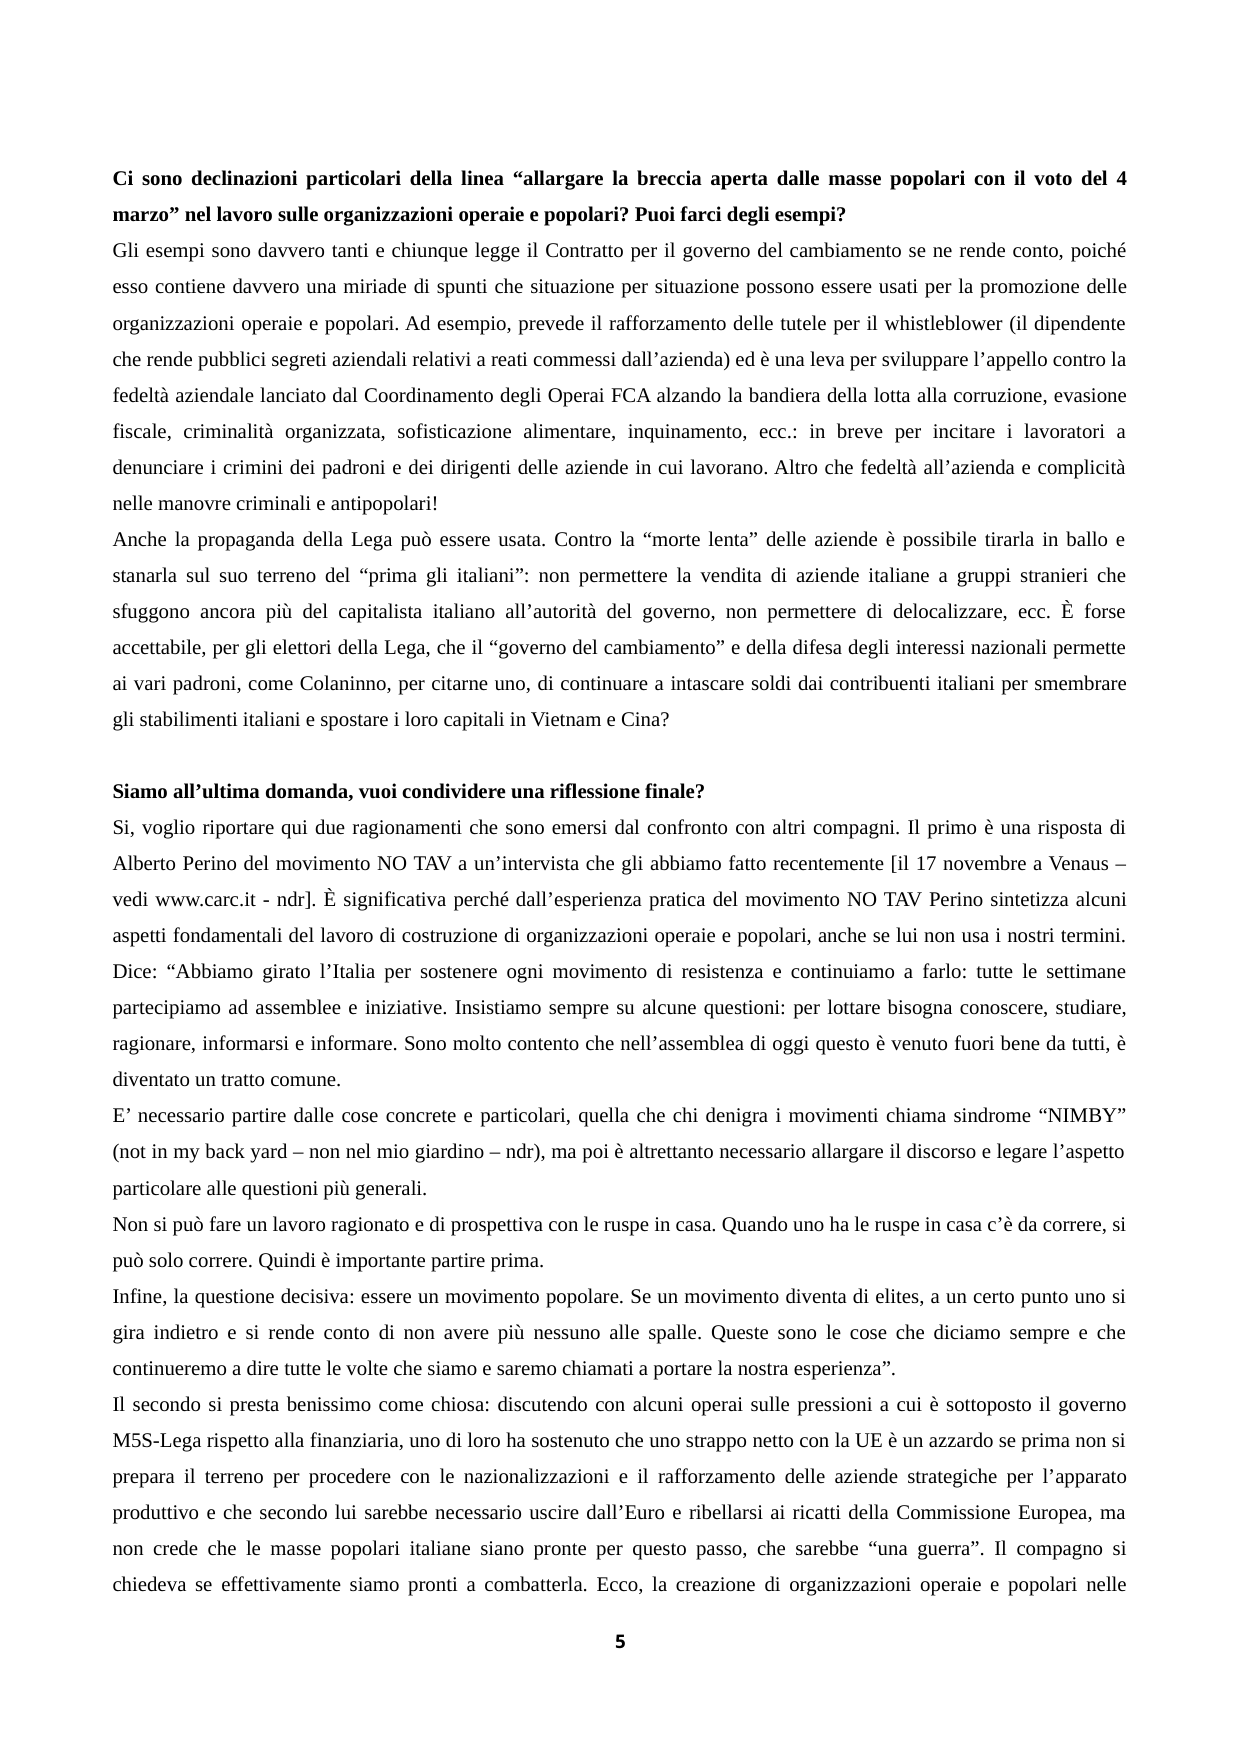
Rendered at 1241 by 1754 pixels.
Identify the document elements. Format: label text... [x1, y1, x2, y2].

text E’ necessario partire dalle cose concrete e particolari, quella che chi denigra i movimenti chiama sindrome “NIMBY” (not in my back yard – non nel mio giardino – ndr), ma poi è altrettanto necessario allargare il discorso e legare l’aspetto particolare alle questioni più generali. [112, 1103, 1128, 1199]
text Siamo all’ultima domanda, vuoi condividere una riflessione finale? [112, 779, 1128, 803]
text Anche la propaganda della Lega può essere usata. Contro la “morte lenta” delle aziende è possibile tirarla in ballo e stanarla sul suo terreno del “prima gli italiani”: non permettere la vendita di aziende italiane a gruppi stranieri che sfuggono ancora più del capitalista italiano all’autorità del governo, non permettere di delocalizzare, ecc. È forse accettabile, per gli elettori della Lega, che il “governo del cambiamento” e della difesa degli interessi nazionali permette ai vari padroni, come Colaninno, per citarne uno, di continuare a intascare soldi dai contribuenti italiani per smembrare gli stabilimenti italiani e spostare i loro capitali in Vietnam e Cina? [112, 527, 1128, 731]
text Si, voglio riportare qui due ragionamenti che sono emersi dal confronto con altri compagni. Il primo è una risposta di Alberto Perino del movimento NO TAV a un’intervista che gli abbiamo fatto recentemente [il 17 novembre a Venaus – vedi www.carc.it - ndr]. È significativa perché dall’esperienza pratica del movimento NO TAV Perino sintetizza alcuni aspetti fondamentali del lavoro di costruzione di organizzazioni operaie e popolari, anche se lui non usa i nostri termini. Dice: “Abbiamo girato l’Italia per sostenere ogni movimento di resistenza e continuiamo a farlo: tutte le settimane partecipiamo ad assemblee e iniziative. Insistiamo sempre su alcune questioni: per lottare bisogna conoscere, studiare, ragionare, informarsi e informare. Sono molto contento che nell’assemblea di oggi questo è venuto fuori bene da tutti, è diventato un tratto comune. [112, 815, 1128, 1091]
text Ci sono declinazioni particolari della linea “allargare la breccia aperta dalle masse popolari con il voto del 4 marzo” nel lavoro sulle organizzazioni operaie e popolari? Puoi farci degli esempi? [112, 166, 1128, 226]
text Non si può fare un lavoro ragionato e di prospettiva con le ruspe in casa. Quando uno ha le ruspe in casa c’è da correre, si può solo correre. Quindi è importante partire prima. [112, 1211, 1128, 1272]
text Il secondo si presta benissimo come chiosa: discutendo con alcuni operai sulle pressioni a cui è sottoposto il governo M5S-Lega rispetto alla finanziaria, uno di loro ha sostenuto che uno strappo netto con la UE è un azzardo se prima non si prepara il terreno per procedere con le nazionalizzazioni e il rafforzamento delle aziende strategiche per l’apparato produttivo e che secondo lui sarebbe necessario uscire dall’Euro e ribellarsi ai ricatti della Commissione Europea, ma non crede che le masse popolari italiane siano pronte per questo passo, che sarebbe “una guerra”. Il compagno si chiedeva se effettivamente siamo pronti a combatterla. Ecco, la creazione di organizzazioni operaie e popolari nelle [112, 1392, 1128, 1596]
text Gli esempi sono davvero tanti e chiunque legge il Contratto per il governo del cambiamento se ne rende conto, poiché esso contiene davvero una miriade di spunti che situazione per situazione possono essere usati per la promozione delle organizzazioni operaie e popolari. Ad esempio, prevede il rafforzamento delle tutele per il whistleblower (il dipendente che rende pubblici segreti aziendali relativi a reati commessi dall’azienda) ed è una leva per sviluppare l’appello contro la fedeltà aziendale lanciato dal Coordinamento degli Operai FCA alzando la bandiera della lotta alla corruzione, evasione fiscale, criminalità organizzata, sofisticazione alimentare, inquinamento, ecc.: in breve per incitare i lavoratori a denunciare i crimini dei padroni e dei dirigenti delle aziende in cui lavorano. Altro che fedeltà all’azienda e complicità nelle manovre criminali e antipopolari! [112, 238, 1128, 515]
text Infine, la questione decisiva: essere un movimento popolare. Se un movimento diventa di elites, a un certo punto uno si gira indietro e si rende conto di non avere più nessuno alle spalle. Queste sono le cose che diciamo sempre e che continueremo a dire tutte le volte che siamo e saremo chiamati a portare la nostra esperienza”. [112, 1283, 1128, 1380]
